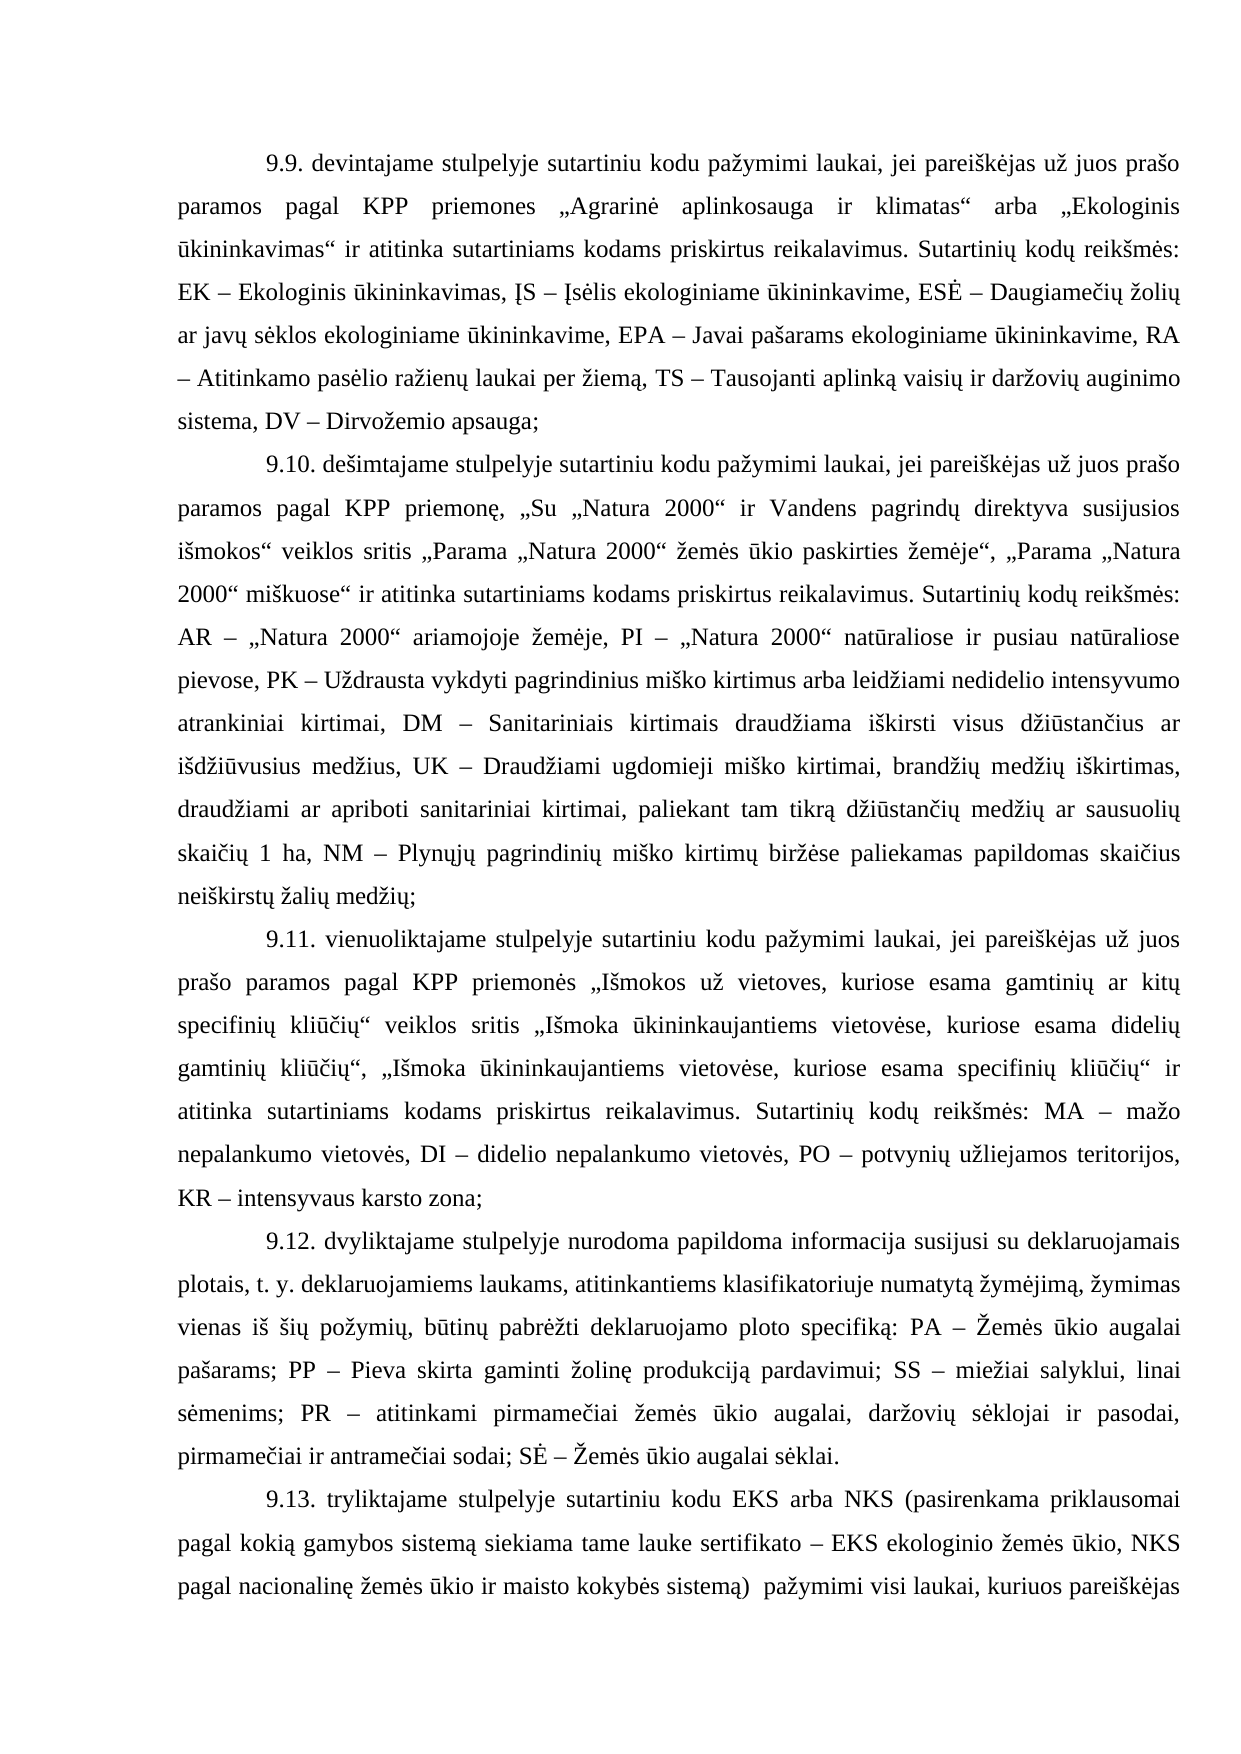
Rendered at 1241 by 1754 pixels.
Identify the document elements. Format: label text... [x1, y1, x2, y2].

text 9.13. tryliktajame stulpelyje sutartiniu kodu EKS arba NKS (pasirenkama priklausomai pagal kokią gamybos sistemą siekiama tame lauke sertifikato – EKS ekologinio žemės ūkio, NKS pagal nacionalinę žemės ūkio ir maisto kokybės sistemą) pažymimi visi laukai, kuriuos pareiškėjas [177, 1484, 1181, 1599]
text 9.12. dvyliktajame stulpelyje nurodoma papildoma informacija susijusi su deklaruojamais plotais, t. y. deklaruojamiems laukams, atitinkantiems klasifikatoriuje numatytą žymėjimą, žymimas vienas iš šių požymių, būtinų pabrėžti deklaruojamo ploto specifiką: PA – Žemės ūkio augalai pašarams; PP – Pieva skirta gaminti žolinę produkciją pardavimui; SS – miežiai salyklui, linai sėmenims; PR – atitinkami pirmamečiai žemės ūkio augalai, daržovių sėklojai ir pasodai, pirmamečiai ir antramečiai sodai; SĖ – Žemės ūkio augalai sėklai. [177, 1226, 1181, 1470]
text 9.10. dešimtajame stulpelyje sutartiniu kodu pažymimi laukai, jei pareiškėjas už juos prašo paramos pagal KPP priemonę, „Su „Natura 2000“ ir Vandens pagrindų direktyva susijusios išmokos“ veiklos sritis „Parama „Natura 2000“ žemės ūkio paskirties žemėje“, „Parama „Natura 2000“ miškuose“ ir atitinka sutartiniams kodams priskirtus reikalavimus. Sutartinių kodų reikšmės: AR – „Natura 2000“ ariamojoje žemėje, PI – „Natura 2000“ natūraliose ir pusiau natūraliose pievose, PK – Uždrausta vykdyti pagrindinius miško kirtimus arba leidžiami nedidelio intensyvumo atrankiniai kirtimai, DM – Sanitariniais kirtimais draudžiama iškirsti visus džiūstančius ar išdžiūvusius medžius, UK – Draudžiami ugdomieji miško kirtimai, brandžių medžių iškirtimas, draudžiami ar apriboti sanitariniai kirtimai, paliekant tam tikrą džiūstančių medžių ar sausuolių skaičių 1 ha, NM – Plynųjų pagrindinių miško kirtimų biržėse paliekamas papildomas skaičius neiškirstų žalių medžių; [177, 449, 1181, 909]
text 9.9. devintajame stulpelyje sutartiniu kodu pažymimi laukai, jei pareiškėjas už juos prašo paramos pagal KPP priemones „Agrarinė aplinkosauga ir klimatas“ arba „Ekologinis ūkininkavimas“ ir atitinka sutartiniams kodams priskirtus reikalavimus. Sutartinių kodų reikšmės: EK – Ekologinis ūkininkavimas, ĮS – Įsėlis ekologiniame ūkininkavime, ESĖ – Daugiamečių žolių ar javų sėklos ekologiniame ūkininkavime, EPA – Javai pašarams ekologiniame ūkininkavime, RA – Atitinkamo pasėlio ražienų laukai per žiemą, TS – Tausojanti aplinką vaisių ir daržovių auginimo sistema, DV – Dirvožemio apsauga; [177, 148, 1181, 435]
text 9.11. vienuoliktajame stulpelyje sutartiniu kodu pažymimi laukai, jei pareiškėjas už juos prašo paramos pagal KPP priemonės „Išmokos už vietoves, kuriose esama gamtinių ar kitų specifinių kliūčių“ veiklos sritis „Išmoka ūkininkaujantiems vietovėse, kuriose esama didelių gamtinių kliūčių“, „Išmoka ūkininkaujantiems vietovėse, kuriose esama specifinių kliūčių“ ir atitinka sutartiniams kodams priskirtus reikalavimus. Sutartinių kodų reikšmės: MA – mažo nepalankumo vietovės, DI – didelio nepalankumo vietovės, PO – potvynių užliejamos teritorijos, KR – intensyvaus karsto zona; [177, 924, 1181, 1211]
